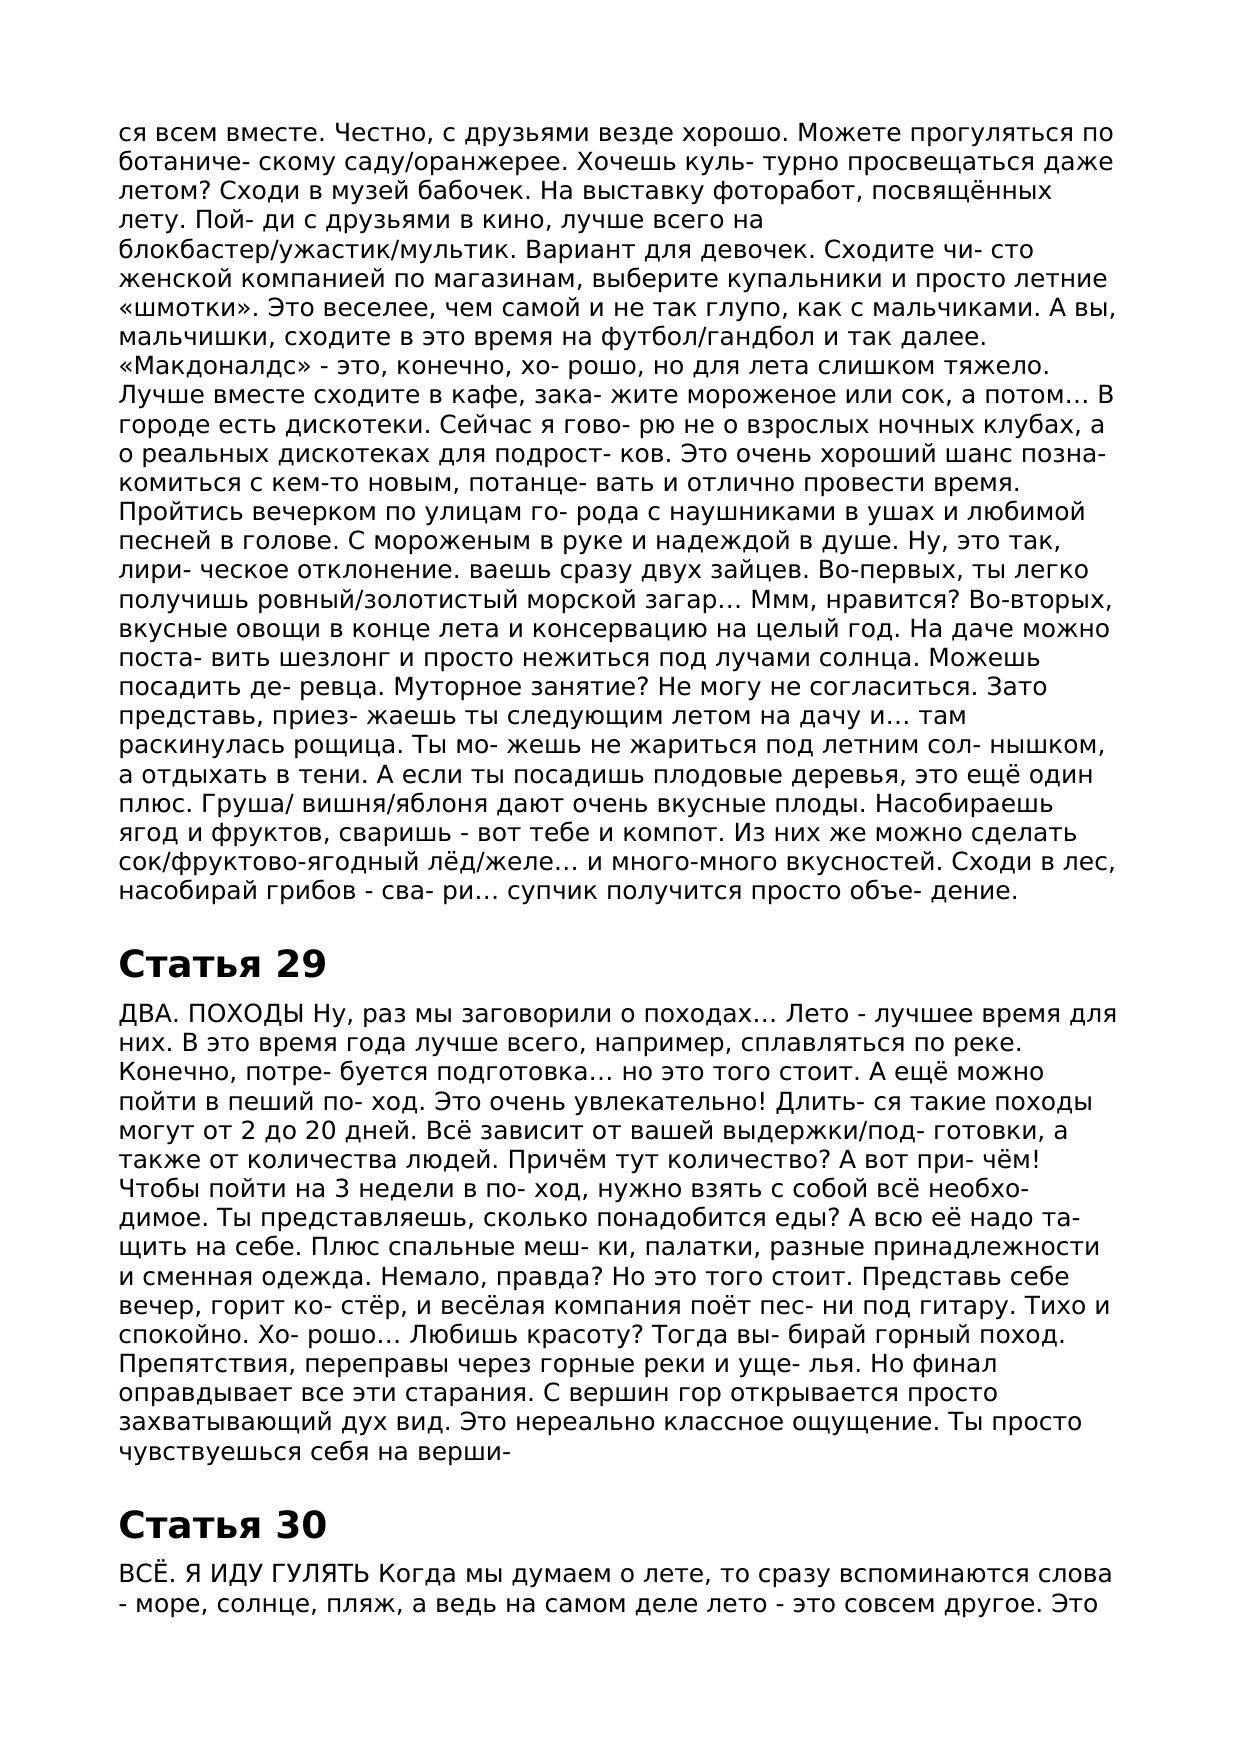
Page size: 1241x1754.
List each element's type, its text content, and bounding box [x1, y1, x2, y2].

text ся всем вместе. Честно, с друзьями везде хорошо. Можете прогуляться по ботаниче- скому саду/оранжерее. Хочешь куль- турно просвещаться даже летом? Сходи в музей бабочек. На выставку фоторабот, посвящённых лету. Пой- ди с друзьями в кино, лучше всего на блокбастер/ужастик/мультик. Вариант для девочек. Сходите чи- сто женской компанией по магазинам, выберите купальники и просто летние «шмотки». Это веселее, чем самой и не так глупо, как с мальчиками. А вы, мальчишки, сходите в это время на футбол/гандбол и так далее. «Макдоналдс» - это, конечно, хо- рошо, но для лета слишком тяжело. Лучше вместе сходите в кафе, зака- жите мороженое или сок, а потом… В городе есть дискотеки. Сейчас я гово- рю не о взрослых ночных клубах, а о реальных дискотеках для подрост- ков. Это очень хороший шанс позна- комиться с кем-то новым, потанце- вать и отлично провести время. Пройтись вечерком по улицам го- рода с наушниками в ушах и любимой песней в голове. С мороженым в руке и надеждой в душе. Ну, это так, лири- ческое отклонение. ваешь сразу двух зайцев. Во-первых, ты легко получишь ровный/золотистый морской загар… Ммм, нравится? Во-вторых, вкусные овощи в конце лета и консервацию на целый год. На даче можно поста- вить шезлонг и просто нежиться под лучами солнца. Можешь посадить де- ревца. Муторное занятие? Не могу не согласиться. Зато представь, приез- жаешь ты следующим летом на дачу и… там раскинулась рощица. Ты мо- жешь не жариться под летним сол- нышком, а отдыхать в тени. А если ты посадишь плодовые деревья, это ещё один плюс. Груша/ вишня/яблоня дают очень вкусные плоды. Насобираешь ягод и фруктов, сваришь - вот тебе и компот. Из них же можно сделать сок/фруктово-ягодный лёд/желе… и много-много вкусностей. Сходи в лес, насобирай грибов - сва- ри… супчик получится просто объе- дение. [118, 118, 1122, 906]
text ВСЁ. Я ИДУ ГУЛЯТЬ Когда мы думаем о лете, то сразу вспоминаются слова - море, солнце, пляж, а ведь на самом деле лето - это совсем другое. Это [118, 1559, 1122, 1618]
subtitle Статья 30 [118, 1503, 1122, 1547]
text ДВА. ПОХОДЫ Ну, раз мы заговорили о походах… Лето - лучшее время для них. В это время года лучше всего, например, сплавляться по реке. Конечно, потре- буется подготовка… но это того стоит. А ещё можно пойти в пеший по- ход. Это очень увлекательно! Длить- ся такие походы могут от 2 до 20 дней. Всё зависит от вашей выдержки/под- готовки, а также от количества людей. Причём тут количество? А вот при- чём! Чтобы пойти на 3 недели в по- ход, нужно взять с собой всё необхо- димое. Ты представляешь, сколько понадобится еды? А всю её надо та- щить на себе. Плюс спальные меш- ки, палатки, разные принадлежности и сменная одежда. Немало, правда? Но это того стоит. Представь себе вечер, горит ко- стёр, и весёлая компания поёт пес- ни под гитару. Тихо и спокойно. Хо- рошо… Любишь красоту? Тогда вы- бирай горный поход. Препятствия, переправы через горные реки и уще- лья. Но финал оправдывает все эти старания. С вершин гор открывается просто захватывающий дух вид. Это нереально классное ощущение. Ты просто чувствуешься себя на верши- [118, 999, 1122, 1466]
subtitle Статья 29 [118, 943, 1122, 987]
